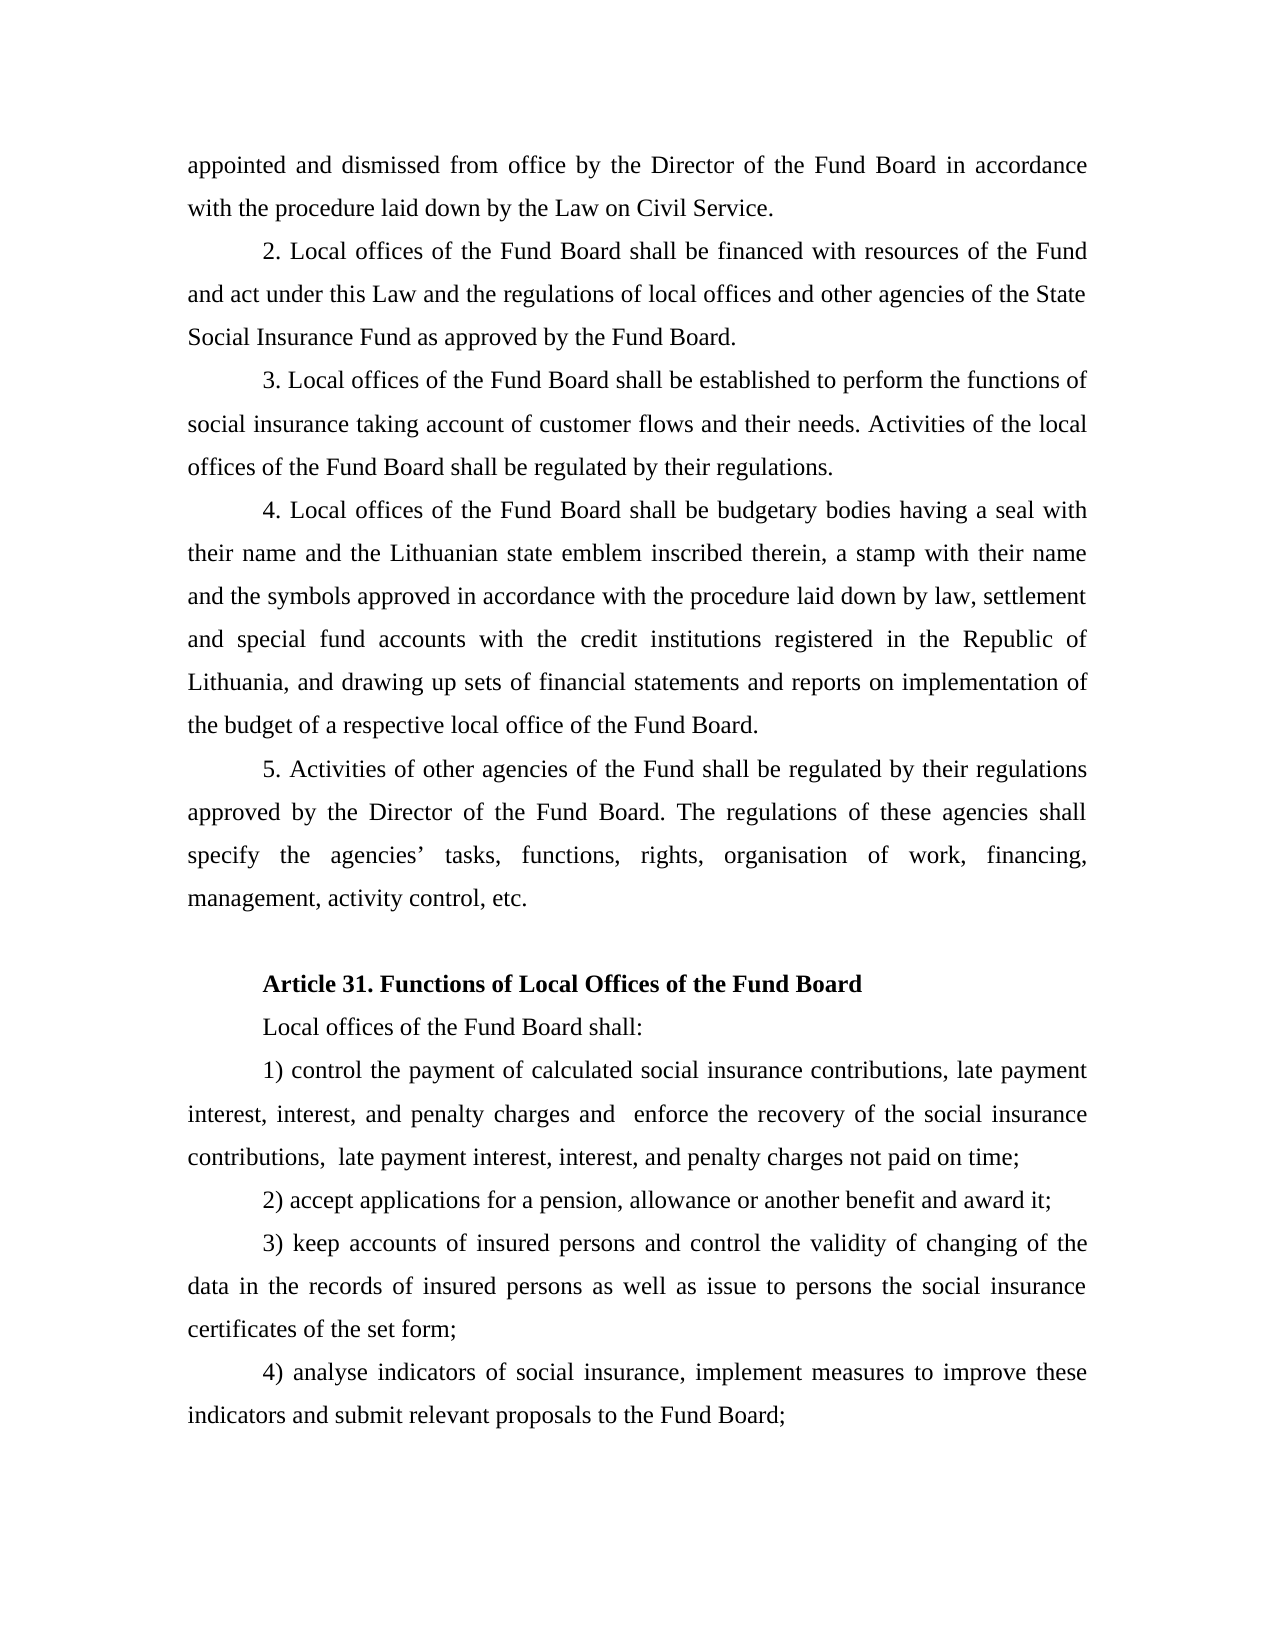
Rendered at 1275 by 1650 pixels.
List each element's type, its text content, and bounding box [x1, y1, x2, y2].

text 5. Activities of other agencies of the Fund shall be regulated by their regulations approved by the Director of the Fund Board. The regulations of these agencies shall specify the agencies’ tasks, functions, rights, organisation of work, financing, management, activity control, etc. [187, 754, 1088, 912]
text 2. Local offices of the Fund Board shall be financed with resources of the Fund and act under this Law and the regulations of local offices and other agencies of the State Social Insurance Fund as approved by the Fund Board. [187, 236, 1088, 351]
text Local offices of the Fund Board shall: [187, 1012, 1088, 1041]
text appointed and dismissed from office by the Director of the Fund Board in accordance with the procedure laid down by the Law on Civil Service. [187, 150, 1088, 222]
text 2) accept applications for a pension, allowance or another benefit and award it; [187, 1185, 1088, 1214]
text 3. Local offices of the Fund Board shall be established to perform the functions of social insurance taking account of customer flows and their needs. Activities of the local offices of the Fund Board shall be regulated by their regulations. [187, 366, 1088, 481]
text 4) analyse indicators of social insurance, implement measures to improve these indicators and submit relevant proposals to the Fund Board; [187, 1357, 1088, 1429]
text Article 31. Functions of Local Offices of the Fund Board [187, 969, 1088, 998]
text 4. Local offices of the Fund Board shall be budgetary bodies having a seal with their name and the Lithuanian state emblem inscribed therein, a stamp with their name and the symbols approved in accordance with the procedure laid down by law, settlement and special fund accounts with the credit institutions registered in the Republic of Lithuania, and drawing up sets of financial statements and reports on implementation of the budget of a respective local office of the Fund Board. [187, 495, 1088, 739]
text 3) keep accounts of insured persons and control the validity of changing of the data in the records of insured persons as well as issue to persons the social insurance certificates of the set form; [187, 1228, 1088, 1343]
text 1) control the payment of calculated social insurance contributions, late payment interest, interest, and penalty charges and enforce the recovery of the social insurance contributions, late payment interest, interest, and penalty charges not paid on time; [187, 1056, 1088, 1171]
